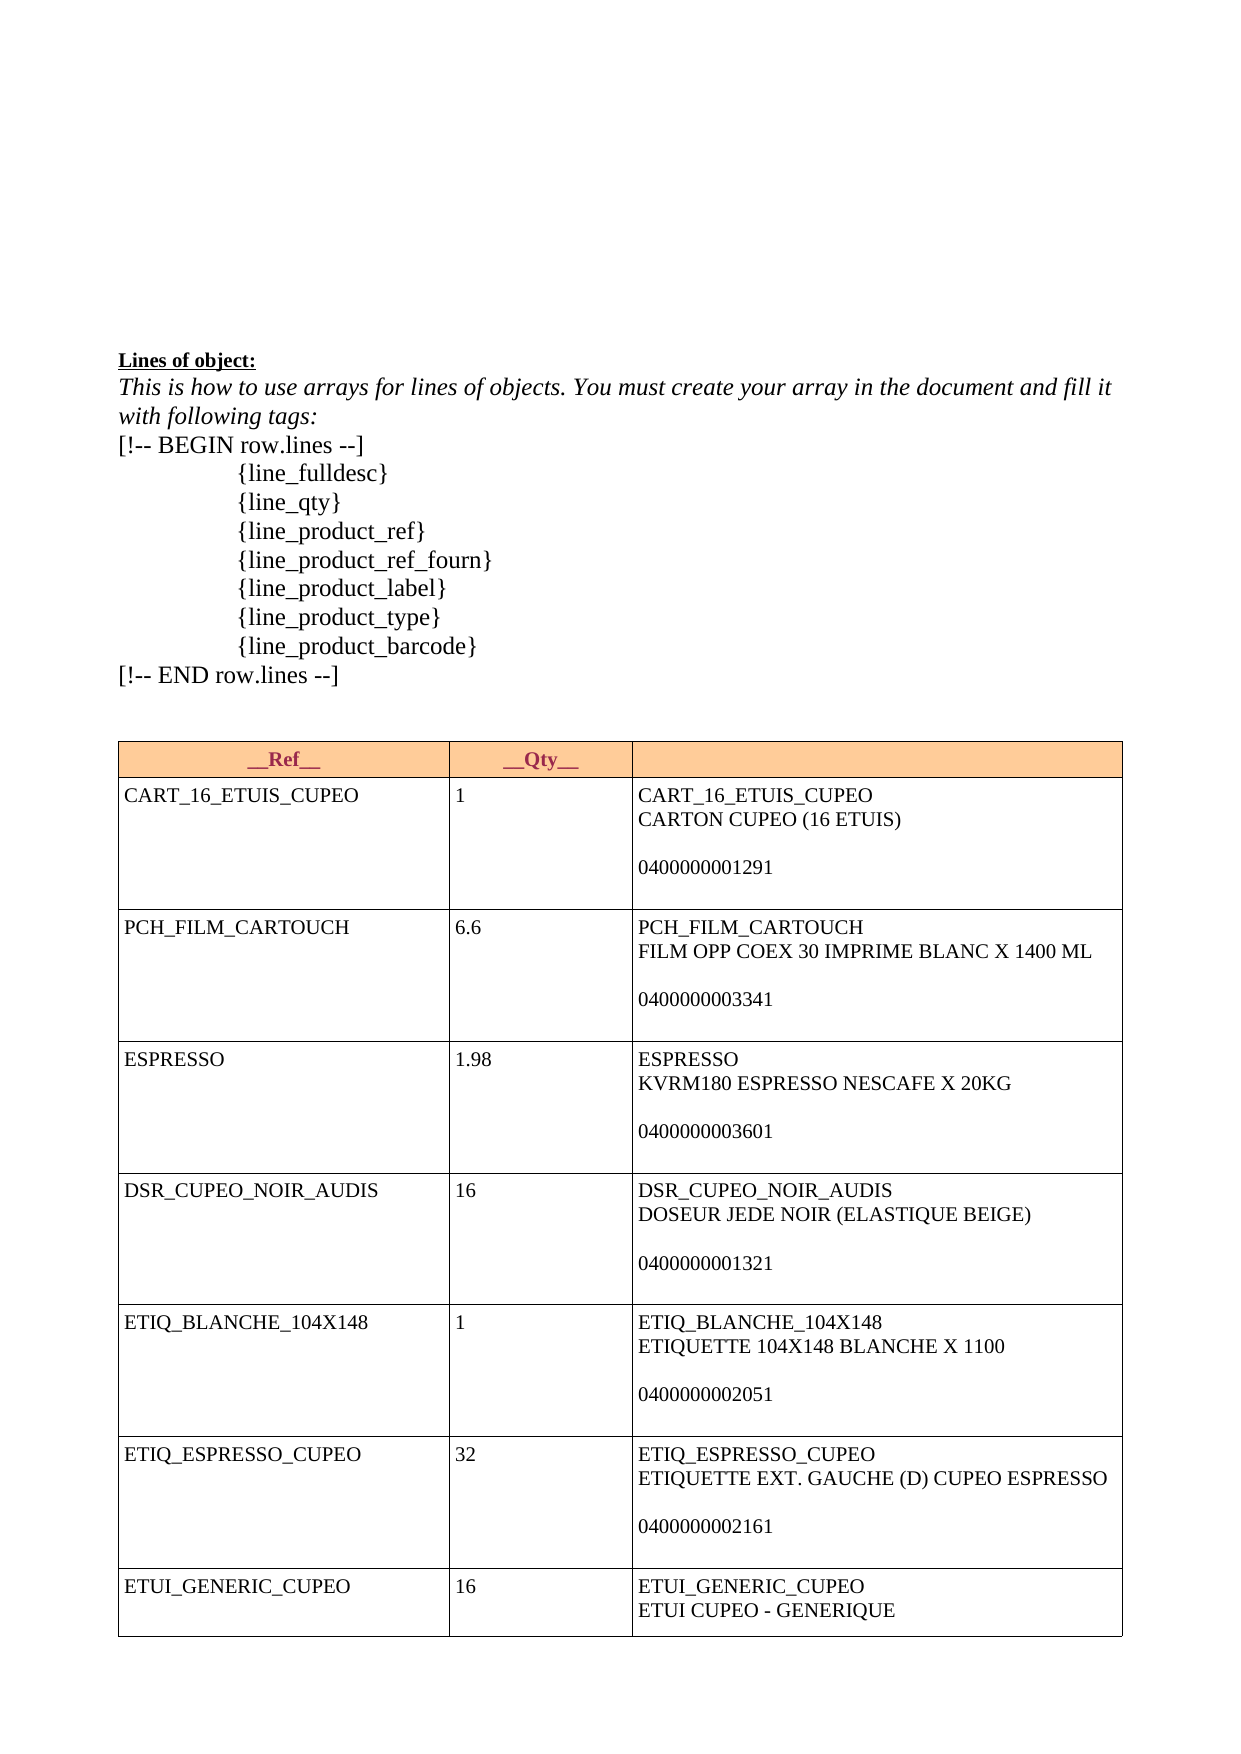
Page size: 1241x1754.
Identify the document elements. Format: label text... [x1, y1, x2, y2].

table_cell PCH_FILM_CARTOUCH [119, 910, 449, 1041]
table_cell 1 [450, 778, 632, 909]
table_cell ETIQ_BLANCHE_104X148 [119, 1305, 449, 1436]
table_cell ESPRESSO KVRM180 ESPRESSO NESCAFE X 20KG 0400000003601 [633, 1042, 1122, 1173]
table_cell 6.6 [450, 910, 632, 1041]
table_header __Ref__ [119, 742, 449, 777]
table_cell ETUI_GENERIC_CUPEO [119, 1569, 449, 1636]
table_cell ETIQ_BLANCHE_104X148 ETIQUETTE 104X148 BLANCHE X 1100 0400000002051 [633, 1305, 1122, 1436]
table_cell 16 [450, 1569, 632, 1636]
table_cell ETUI_GENERIC_CUPEO ETUI CUPEO - GENERIQUE [633, 1569, 1122, 1636]
table_cell DSR_CUPEO_NOIR_AUDIS [119, 1174, 449, 1304]
table_cell DSR_CUPEO_NOIR_AUDIS DOSEUR JEDE NOIR (ELASTIQUE BEIGE) 0400000001321 [633, 1174, 1122, 1304]
table_cell ETIQ_ESPRESSO_CUPEO ETIQUETTE EXT. GAUCHE (D) CUPEO ESPRESSO 0400000002161 [633, 1437, 1122, 1568]
table_cell ESPRESSO [119, 1042, 449, 1173]
text {line_product_type} [118, 602, 1122, 631]
table_header __Qty__ [450, 742, 632, 777]
table_cell CART_16_ETUIS_CUPEO [119, 778, 449, 909]
table_header [633, 742, 1122, 777]
text {line_product_label} [118, 573, 1122, 602]
table_cell CART_16_ETUIS_CUPEO CARTON CUPEO (16 ETUIS) 0400000001291 [633, 778, 1122, 909]
text [!-- BEGIN row.lines --] [118, 430, 1122, 458]
table_cell ETIQ_ESPRESSO_CUPEO [119, 1437, 449, 1568]
text {line_product_barcode} [118, 631, 1122, 660]
text {line_fulldesc} [118, 458, 1122, 487]
table_cell 32 [450, 1437, 632, 1568]
text Lines of object: [118, 348, 1122, 372]
text [!-- END row.lines --] [118, 660, 1122, 688]
text {line_product_ref} [118, 516, 1122, 545]
table_cell 16 [450, 1174, 632, 1304]
table_cell 1.98 [450, 1042, 632, 1173]
table_cell PCH_FILM_CARTOUCH FILM OPP COEX 30 IMPRIME BLANC X 1400 ML 0400000003341 [633, 910, 1122, 1041]
text {line_qty} [118, 487, 1122, 516]
table_cell 1 [450, 1305, 632, 1436]
text This is how to use arrays for lines of objects. You must create your array in the document and fill it with following tags: [118, 372, 1122, 430]
text {line_product_ref_fourn} [118, 545, 1122, 573]
